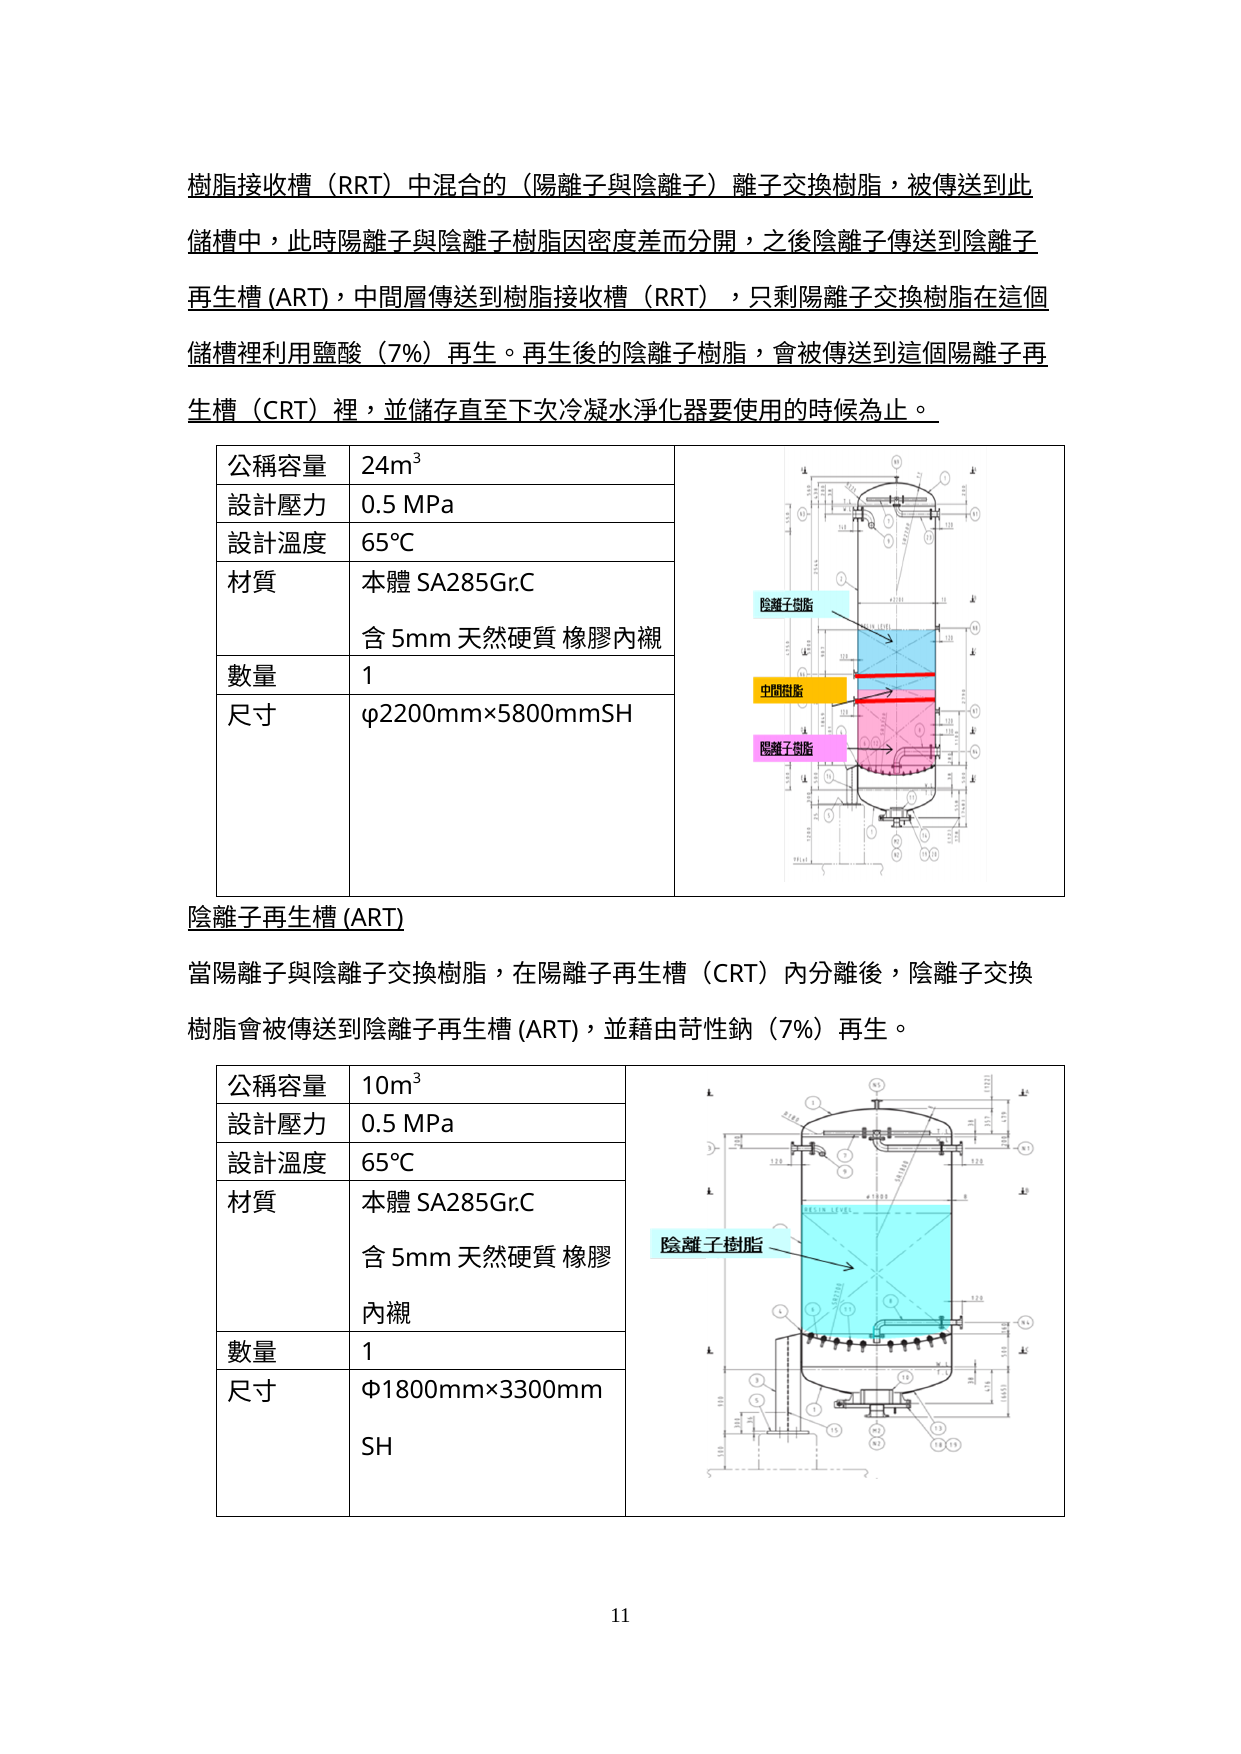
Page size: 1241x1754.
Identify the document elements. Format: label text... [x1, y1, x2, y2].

table_cell 1 [350, 656, 674, 693]
table_cell 1 [350, 1332, 625, 1369]
table_cell 設計壓力 [217, 485, 349, 522]
table_cell 設計壓力 [217, 1104, 349, 1142]
table_cell 設計溫度 [217, 1143, 349, 1180]
table_cell 本體 SA285Gr.C 含5mm天然硬質 橡膠內襯 [350, 562, 674, 655]
table_cell 尺寸 [217, 695, 349, 896]
table_cell 0.5 MPa [350, 1104, 625, 1142]
table_cell 數量 [217, 1332, 349, 1369]
table_cell 尺寸 [217, 1370, 349, 1516]
table_cell 數量 [217, 656, 349, 693]
picture [647, 1066, 1044, 1479]
table_header 公稱容量 [217, 446, 349, 484]
text 當陽離子與陰離子交換樹脂，在陽離子再生槽（CRT）內分離後，陰離子交換樹脂會被傳送到陰離子再生槽 (ART)，並藉由苛性鈉（7%）再生。 [187, 953, 1053, 1047]
table_cell 設計溫度 [217, 523, 349, 561]
text 樹脂接收槽（RRT）中混合的（陽離子與陰離子）離子交換樹脂，被傳送到此儲槽中，此時陽離子與陰離子樹脂因密度差而分開，之後陰離子傳送到陰離子再生槽 (ART)，中間層傳送到樹脂接收槽（RRT），只剩陽離子交換樹脂在這個儲槽裡利用鹽酸（7%）再生。再生後的陰離子樹脂，會被傳送到這個陽離子再生槽（CRT）裡，並儲存直至下次冷凝水淨化器要使用的時候為止。 [187, 164, 1053, 427]
text 陰離子再生槽 (ART) [187, 897, 1053, 935]
table_cell 65℃ [350, 523, 674, 561]
picture [752, 446, 987, 882]
table_header 公稱容量 [217, 1066, 349, 1103]
table_cell 0.5 MPa [350, 485, 674, 522]
table_cell 本體 SA285Gr.C 含5mm天然硬質 橡膠內襯 [350, 1181, 625, 1331]
table_cell Φ1800mm×3300mmSH [350, 1370, 625, 1516]
table_header 24m3 [350, 446, 674, 484]
table_header 10m3 [350, 1066, 625, 1103]
table_cell φ2200mm×5800mmSH [350, 695, 674, 896]
table_header [675, 446, 1064, 896]
table_cell 材質 [217, 562, 349, 655]
table_cell 65℃ [350, 1143, 625, 1180]
table_header [626, 1066, 1064, 1516]
table_cell 材質 [217, 1181, 349, 1331]
